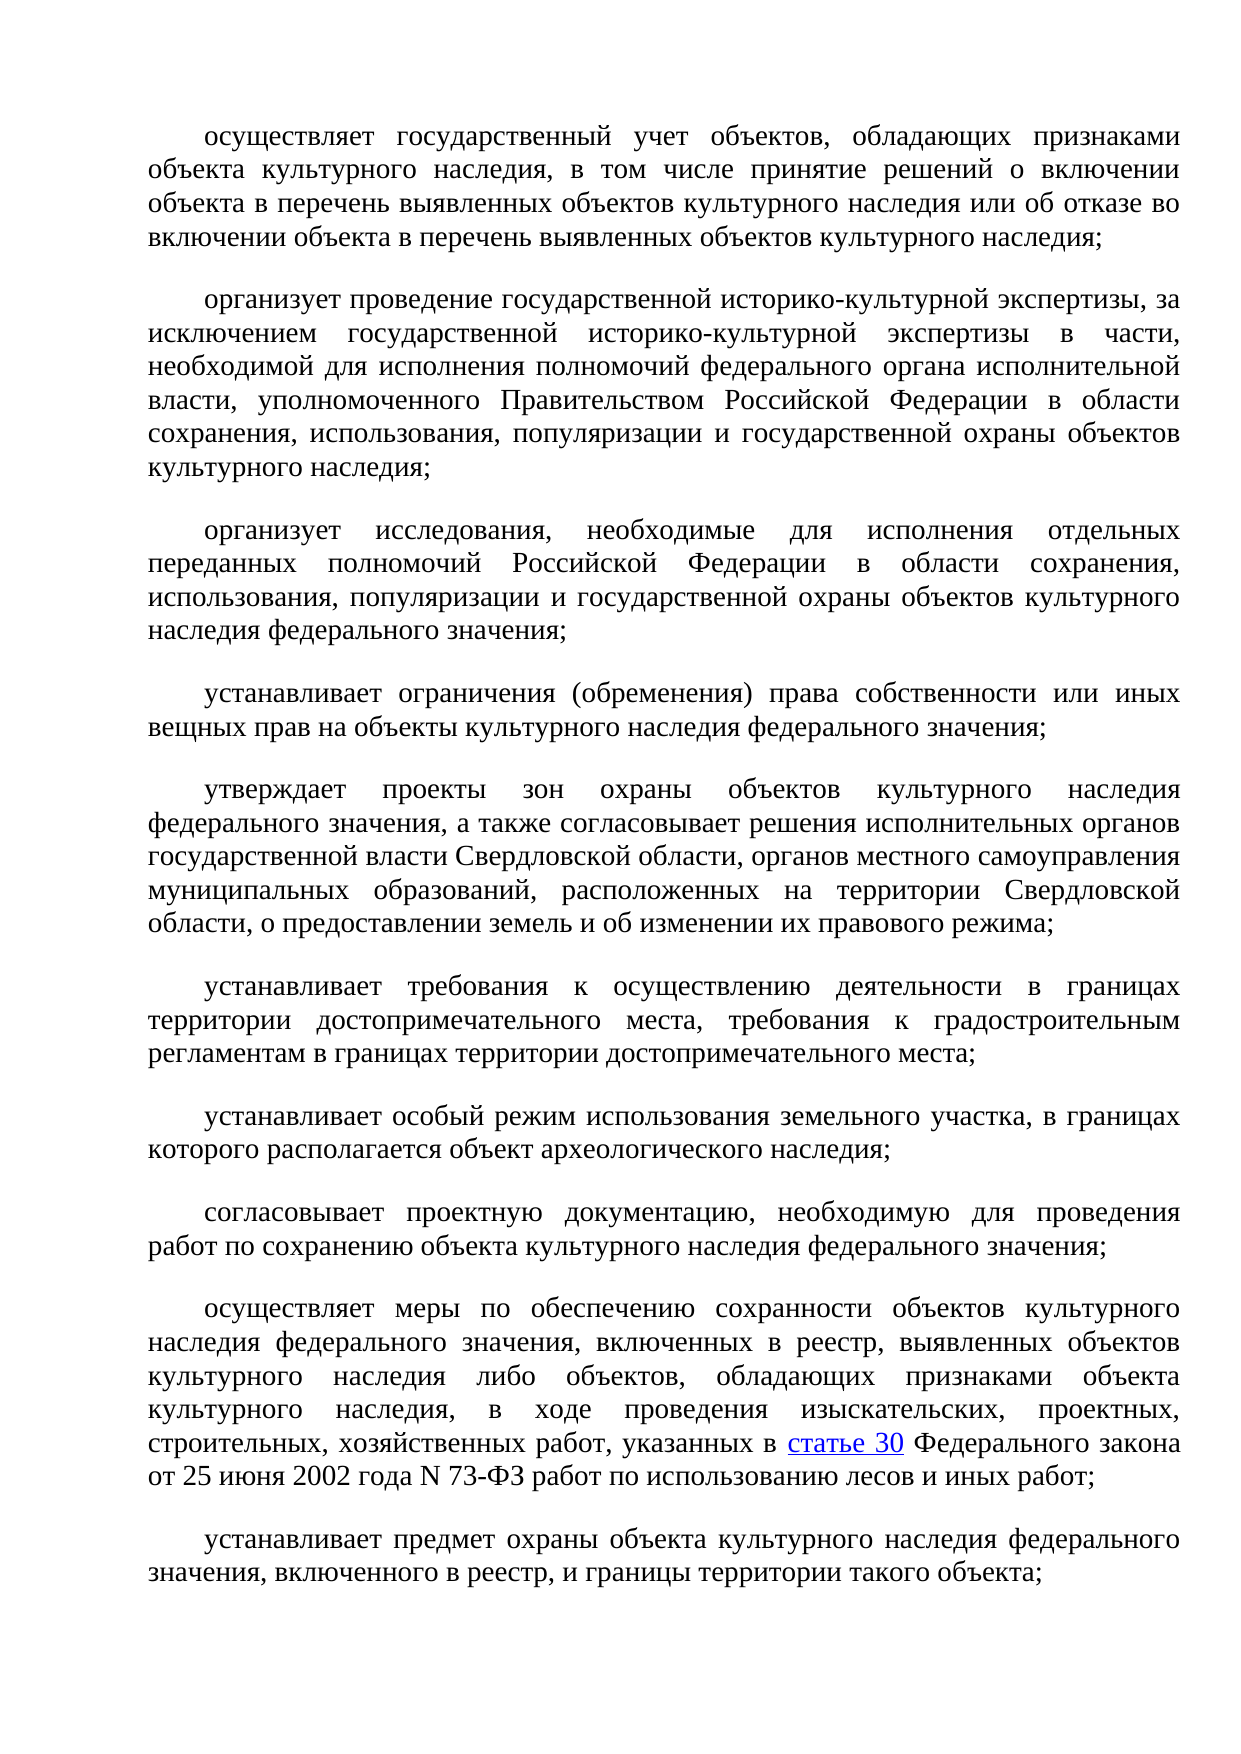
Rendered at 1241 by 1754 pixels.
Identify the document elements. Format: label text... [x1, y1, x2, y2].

text утверждает проекты зон охраны объектов культурного наследия федерального значения, а также согласовывает решения исполнительных органов государственной власти Свердловской области, органов местного самоуправления муниципальных образований, расположенных на территории Свердловской области, о предоставлении земель и об изменении их правового режима; [148, 771, 1181, 939]
text согласовывает проектную документацию, необходимую для проведения работ по сохранению объекта культурного наследия федерального значения; [148, 1194, 1181, 1261]
text осуществляет государственный учет объектов, обладающих признаками объекта культурного наследия, в том числе принятие решений о включении объекта в перечень выявленных объектов культурного наследия или об отказе во включении объекта в перечень выявленных объектов культурного наследия; [148, 118, 1181, 252]
text устанавливает требования к осуществлению деятельности в границах территории достопримечательного места, требования к градостроительным регламентам в границах территории достопримечательного места; [148, 968, 1181, 1069]
text устанавливает предмет охраны объекта культурного наследия федерального значения, включенного в реестр, и границы территории такого объекта; [148, 1521, 1181, 1588]
text организует проведение государственной историко-культурной экспертизы, за исключением государственной историко-культурной экспертизы в части, необходимой для исполнения полномочий федерального органа исполнительной власти, уполномоченного Правительством Российской Федерации в области сохранения, использования, популяризации и государственной охраны объектов культурного наследия; [148, 281, 1181, 483]
text организует исследования, необходимые для исполнения отдельных переданных полномочий Российской Федерации в области сохранения, использования, популяризации и государственной охраны объектов культурного наследия федерального значения; [148, 512, 1181, 646]
text устанавливает ограничения (обременения) права собственности или иных вещных прав на объекты культурного наследия федерального значения; [148, 675, 1181, 742]
text осуществляет меры по обеспечению сохранности объектов культурного наследия федерального значения, включенных в реестр, выявленных объектов культурного наследия либо объектов, обладающих признаками объекта культурного наследия, в ходе проведения изыскательских, проектных, строительных, хозяйственных работ, указанных в статье 30 Федерального закона от 25 июня 2002 года N 73-ФЗ работ по использованию лесов и иных работ; [148, 1291, 1181, 1492]
text устанавливает особый режим использования земельного участка, в границах которого располагается объект археологического наследия; [148, 1098, 1181, 1165]
